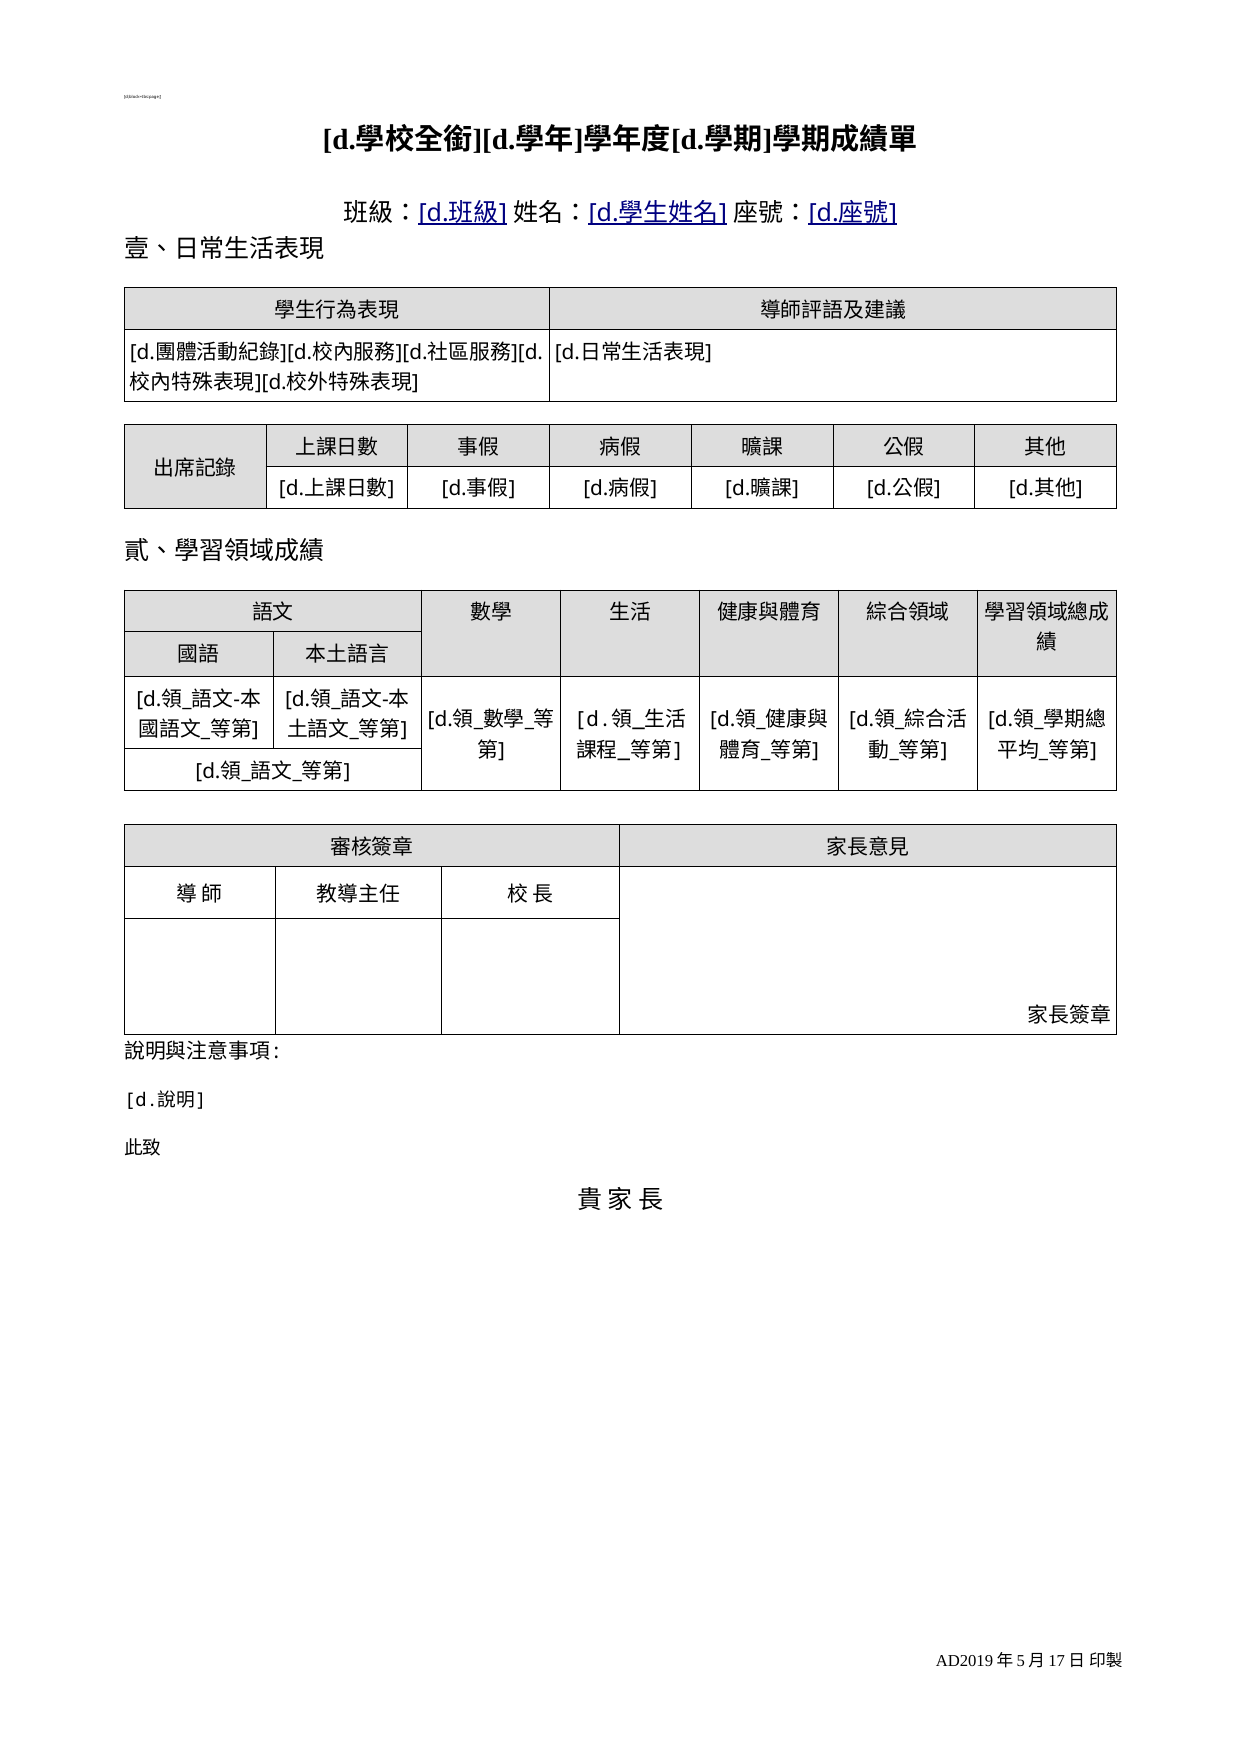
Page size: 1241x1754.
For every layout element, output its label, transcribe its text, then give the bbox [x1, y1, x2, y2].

table_header 家長意見 [620, 825, 1116, 866]
table_header 曠課 [692, 425, 833, 466]
picture [494, 940, 566, 1012]
table_header 審核簽章 [125, 825, 619, 866]
text 中華民國108年5月17日 印製 [118, 1647, 1122, 1671]
table_header 上課日數 [267, 425, 407, 466]
table_cell [d.病假] [550, 467, 691, 508]
table_cell [442, 919, 619, 1034]
table_cell [d.團體活動紀錄][d.校內服務][d.社區服務][d.校內特殊表現][d.校外特殊表現] [125, 330, 549, 401]
table_header 語文 [125, 591, 421, 631]
table_cell [d.領_語文-本國語文_等第] [125, 677, 273, 748]
table_cell [d.公假] [834, 467, 974, 508]
table_cell [d.日常生活表現] [550, 330, 1116, 401]
table_header 出席記錄 [125, 425, 266, 508]
table_cell [d.領_生活課程_等第] [561, 677, 699, 790]
table_header 生活 [561, 591, 699, 676]
table_header 其他 [975, 425, 1116, 466]
picture [322, 940, 394, 1012]
table_cell [d.曠課] [692, 467, 833, 508]
table_cell [d.其他] [975, 467, 1116, 508]
table_cell [125, 919, 275, 1034]
table_cell 導 師 [125, 867, 275, 918]
table_cell [d.領_健康與體育_等第] [700, 677, 838, 790]
table_cell [d.領_綜合活動_等第] [839, 677, 977, 790]
table_cell [d.領_語文-本土語文_等第] [274, 677, 421, 748]
table_header 學習領域總成績 [978, 591, 1116, 676]
table_cell [d.事假] [408, 467, 549, 508]
table_cell 本土語言 [274, 632, 421, 676]
table_cell [d.領_數學_等第] [422, 677, 560, 790]
table_cell 校 長 [442, 867, 619, 918]
table_cell 家長簽章 [620, 867, 1116, 1034]
table_header 健康與體育 [700, 591, 838, 676]
table_header [d;block=tbs:page;] [d.學校全銜][d.學年]學年度[d.學期]學期成績單 班級：[d.班級] 姓名：[d.學生姓名] 座號：[d.座號] 壹、日常生活表現 貳、學習領域成績 說明與注意事項: [d.說明] 此致 貴 家 長 [118, 89, 1122, 1647]
table_cell [276, 919, 441, 1034]
table_header 綜合領域 [839, 591, 977, 676]
table_header 導師評語及建議 [550, 288, 1116, 329]
table_cell [d.領_語文_等第] [125, 749, 421, 790]
table_cell 教導主任 [276, 867, 441, 918]
table_cell 國語 [125, 632, 273, 676]
table_header 學生行為表現 [125, 288, 549, 329]
table_header 事假 [408, 425, 549, 466]
table_header 公假 [834, 425, 974, 466]
table_cell [d.領_學期總平均_等第] [978, 677, 1116, 790]
table_header 病假 [550, 425, 691, 466]
table_cell [d.上課日數] [267, 467, 407, 508]
table_header 數學 [422, 591, 560, 676]
